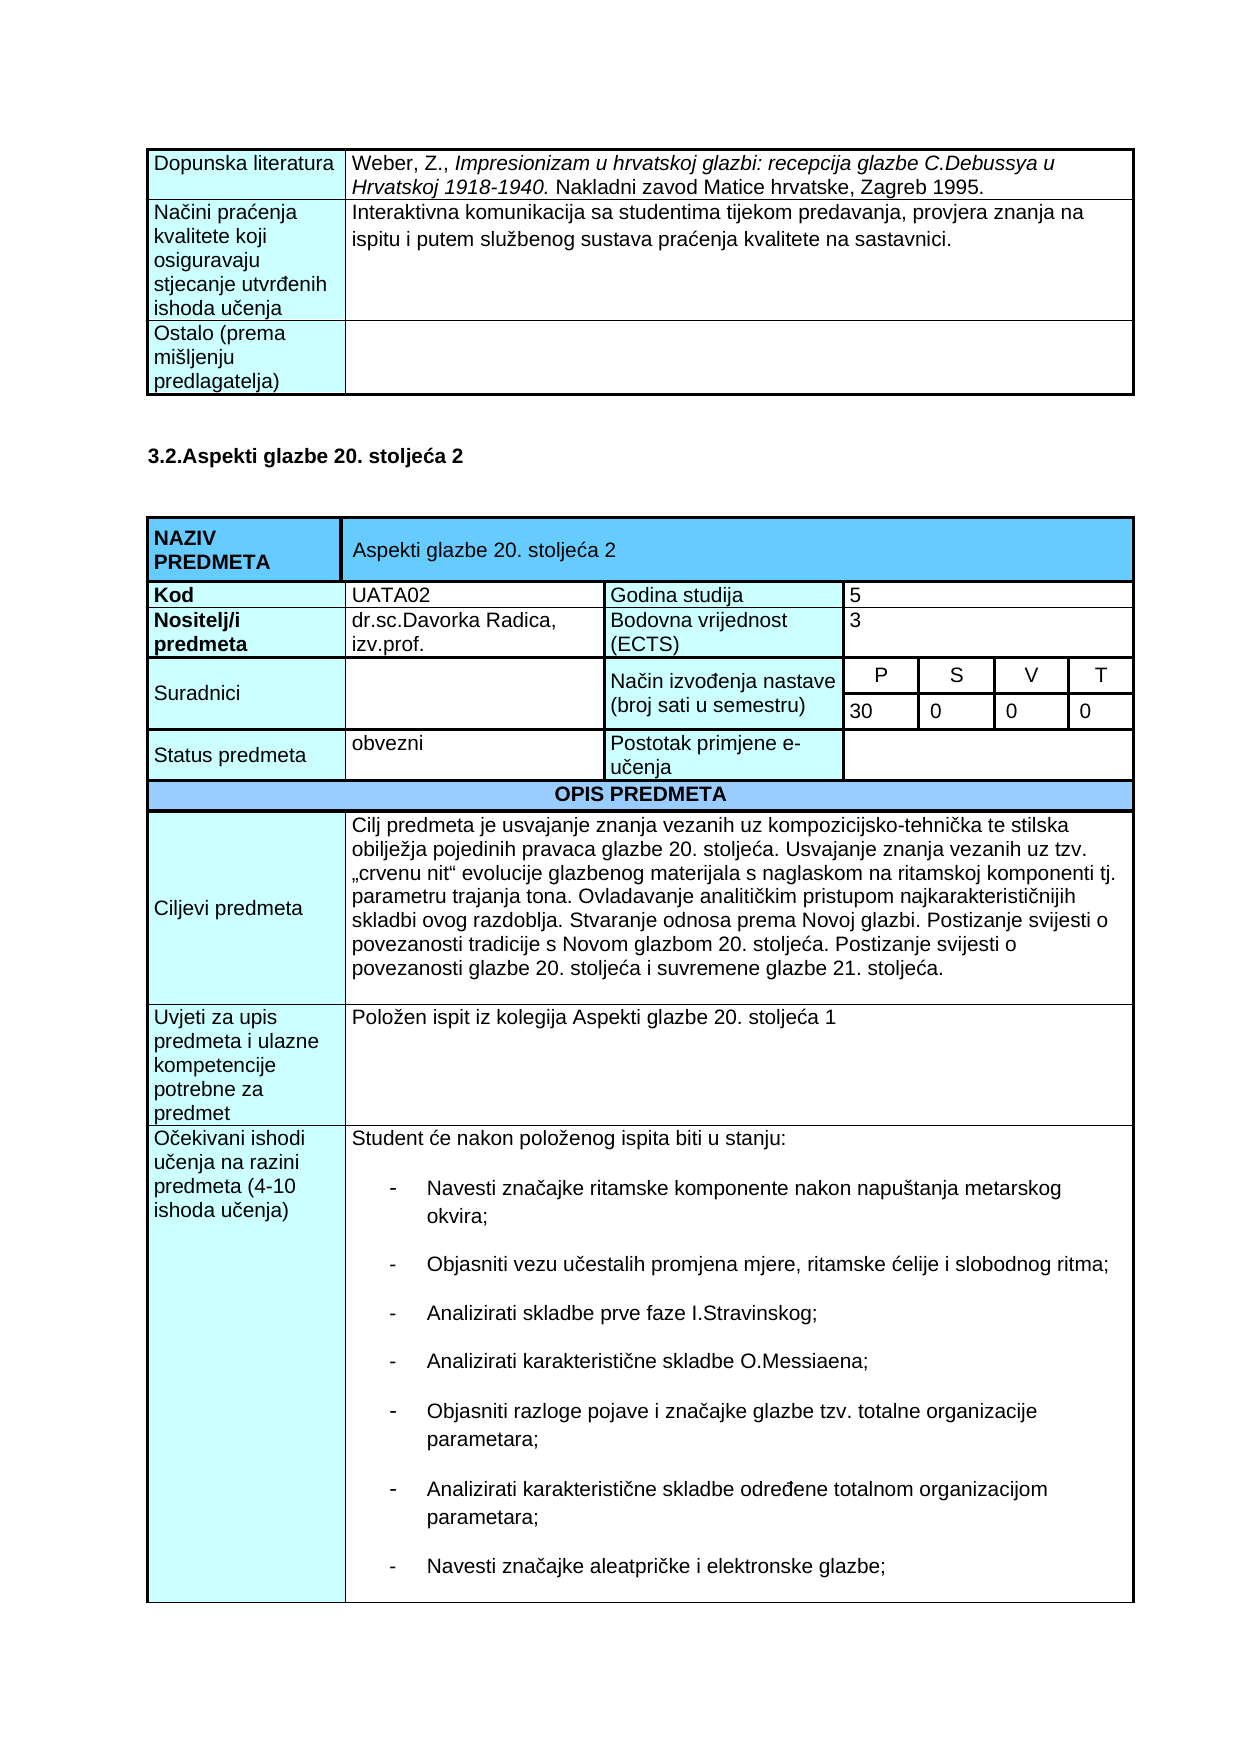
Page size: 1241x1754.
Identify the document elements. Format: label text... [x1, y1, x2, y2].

table_cell Status predmeta [149, 731, 345, 779]
table_cell S [920, 659, 993, 692]
table_cell Weber, Z., Impresionizam u hrvatskoj glazbi: recepcija glazbe C.Debussya u Hrvatskoj 1918-1940. Nakladni zavod Matice hrvatske, Zagreb 1995. [346, 151, 1132, 199]
table_cell 5 [845, 583, 1132, 607]
table_cell Dopunska literatura [149, 151, 345, 199]
table_cell Interaktivna komunikacija sa studentima tijekom predavanja, provjera znanja na ispitu i putem službenog sustava praćenja kvalitete na sastavnici. [346, 200, 1132, 319]
table_cell Očekivani ishodi učenja na razini predmeta (4-10 ishoda učenja) [149, 1126, 345, 1602]
table_cell Student će nakon položenog ispita biti u stanju: Navesti značajke ritamske komponente nakon napuštanja metarskog okvira; Objasniti vezu učestalih promjena mjere, ritamske ćelije i slobodnog ritma; Analizirati skladbe prve faze I.Stravinskog; Analizirati karakteristične skladbe O.Messiaena; Objasniti razloge pojave i značajke glazbe tzv. totalne organizacije parametara; Analizirati karakteristične skladbe određene totalnom organizacijom parametara; Navesti značajke aleatpričke i elektronske glazbe; [346, 1126, 1132, 1602]
table_cell obvezni [346, 731, 603, 779]
table_cell Načini praćenja kvalitete koji osiguravaju stjecanje utvrđenih ishoda učenja [149, 200, 345, 319]
table_cell 30 [845, 695, 917, 728]
table_cell Postotak primjene e-učenja [606, 731, 842, 779]
table_cell UATA02 [346, 583, 603, 607]
table_cell dr.sc.Davorka Radica, izv.prof. [346, 608, 603, 656]
table_cell OPIS PREDMETA [149, 782, 1132, 809]
table_cell T [1070, 659, 1132, 692]
table_cell Cilj predmeta je usvajanje znanja vezanih uz kompozicijsko-tehnička te stilska obilježja pojedinih pravaca glazbe 20. stoljeća. Usvajanje znanja vezanih uz tzv. „crvenu nit“ evolucije glazbenog materijala s naglaskom na ritamskoj komponenti tj. parametru trajanja tona. Ovladavanje analitičkim pristupom najkarakterističnijih skladbi ovog razdoblja. Stvaranje odnosa prema Novoj glazbi. Postizanje svijesti o povezanosti tradicije s Novom glazbom 20. stoljeća. Postizanje svijesti o povezanosti glazbe 20. stoljeća i suvremene glazbe 21. stoljeća. [346, 813, 1132, 1004]
table_cell 0 [1070, 695, 1132, 728]
table_cell [845, 731, 1132, 779]
table_cell 0 [920, 695, 993, 728]
table_cell Bodovna vrijednost (ECTS) [606, 608, 842, 656]
table_cell P [845, 659, 917, 692]
table_cell Način izvođenja nastave (broj sati u semestru) [606, 659, 842, 728]
table_header NAZIV PREDMETA [149, 519, 339, 580]
table_cell [346, 321, 1132, 392]
table_cell Uvjeti za upis predmeta i ulazne kompetencije potrebne za predmet [149, 1005, 345, 1125]
table_cell [346, 659, 603, 728]
table_cell Položen ispit iz kolegija Aspekti glazbe 20. stoljeća 1 [346, 1005, 1132, 1125]
table_cell Kod [149, 583, 345, 607]
table_cell Suradnici [149, 659, 345, 728]
table_cell Nositelj/i predmeta [149, 608, 345, 656]
table_cell V [996, 659, 1067, 692]
table_cell Ostalo (prema mišljenju predlagatelja) [149, 321, 345, 392]
table_cell Ciljevi predmeta [149, 813, 345, 1004]
table_cell 0 [996, 695, 1067, 728]
table_cell Godina studija [606, 583, 842, 607]
table_header Aspekti glazbe 20. stoljeća 2 [343, 519, 1132, 580]
table_cell 3 [845, 608, 1132, 656]
text 3.2.Aspekti glazbe 20. stoljeća 2 [148, 444, 1093, 468]
